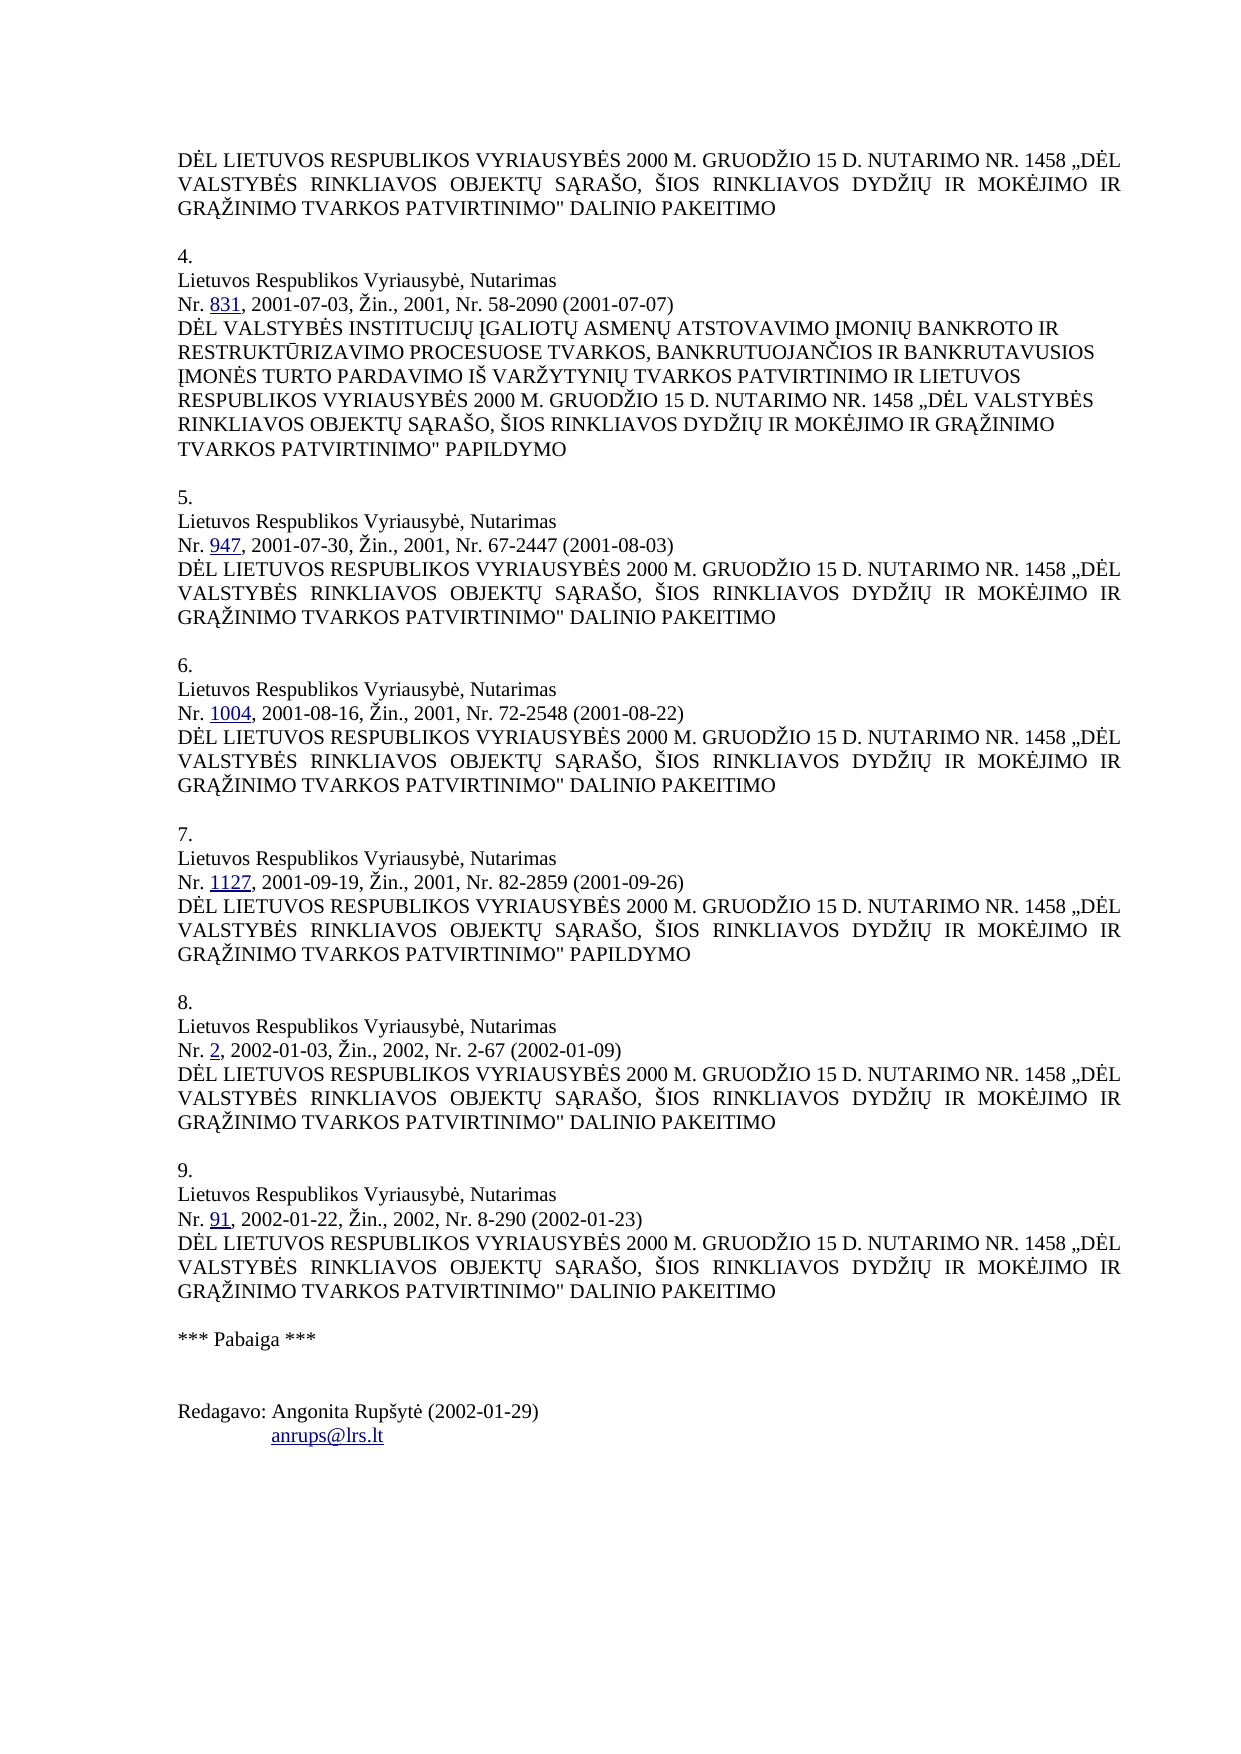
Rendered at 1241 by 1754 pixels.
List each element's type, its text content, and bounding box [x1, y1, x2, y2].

text DĖL LIETUVOS RESPUBLIKOS VYRIAUSYBĖS 2000 M. GRUODŽIO 15 D. NUTARIMO NR. 1458 „DĖL VALSTYBĖS RINKLIAVOS OBJEKTŲ SĄRAŠO, ŠIOS RINKLIAVOS DYDŽIŲ IR MOKĖJIMO IR GRĄŽINIMO TVARKOS PATVIRTINIMO" DALINIO PAKEITIMO [177, 557, 1122, 629]
text 4. [177, 244, 1122, 268]
text Lietuvos Respublikos Vyriausybė, Nutarimas [177, 846, 1122, 869]
text 5. [177, 484, 1122, 509]
text Lietuvos Respublikos Vyriausybė, Nutarimas [177, 268, 1122, 292]
text DĖL LIETUVOS RESPUBLIKOS VYRIAUSYBĖS 2000 M. GRUODŽIO 15 D. NUTARIMO NR. 1458 „DĖL VALSTYBĖS RINKLIAVOS OBJEKTŲ SĄRAŠO, ŠIOS RINKLIAVOS DYDŽIŲ IR MOKĖJIMO IR GRĄŽINIMO TVARKOS PATVIRTINIMO" DALINIO PAKEITIMO [177, 1231, 1122, 1303]
text Nr. 2, 2002-01-03, Žin., 2002, Nr. 2-67 (2002-01-09) [177, 1038, 1122, 1062]
text Redagavo: Angonita Rupšytė (2002-01-29) [177, 1399, 1122, 1423]
text Lietuvos Respublikos Vyriausybė, Nutarimas [177, 1014, 1122, 1038]
text Nr. 91, 2002-01-22, Žin., 2002, Nr. 8-290 (2002-01-23) [177, 1206, 1122, 1231]
text DĖL LIETUVOS RESPUBLIKOS VYRIAUSYBĖS 2000 M. GRUODŽIO 15 D. NUTARIMO NR. 1458 „DĖL VALSTYBĖS RINKLIAVOS OBJEKTŲ SĄRAŠO, ŠIOS RINKLIAVOS DYDŽIŲ IR MOKĖJIMO IR GRĄŽINIMO TVARKOS PATVIRTINIMO" DALINIO PAKEITIMO [177, 1062, 1122, 1134]
text Lietuvos Respublikos Vyriausybė, Nutarimas [177, 1182, 1122, 1206]
text 7. [177, 821, 1122, 846]
text Nr. 831, 2001-07-03, Žin., 2001, Nr. 58-2090 (2001-07-07) [177, 292, 1122, 316]
text 9. [177, 1158, 1122, 1182]
text DĖL VALSTYBĖS INSTITUCIJŲ ĮGALIOTŲ ASMENŲ ATSTOVAVIMO ĮMONIŲ BANKROTO IR RESTRUKTŪRIZAVIMO PROCESUOSE TVARKOS, BANKRUTUOJANČIOS IR BANKRUTAVUSIOS ĮMONĖS TURTO PARDAVIMO IŠ VARŽYTYNIŲ TVARKOS PATVIRTINIMO IR LIETUVOS RESPUBLIKOS VYRIAUSYBĖS 2000 M. GRUODŽIO 15 D. NUTARIMO NR. 1458 „DĖL VALSTYBĖS RINKLIAVOS OBJEKTŲ SĄRAŠO, ŠIOS RINKLIAVOS DYDŽIŲ IR MOKĖJIMO IR GRĄŽINIMO TVARKOS PATVIRTINIMO" PAPILDYMO [177, 316, 1122, 461]
text *** Pabaiga *** [177, 1327, 1122, 1351]
text DĖL LIETUVOS RESPUBLIKOS VYRIAUSYBĖS 2000 M. GRUODŽIO 15 D. NUTARIMO NR. 1458 „DĖL VALSTYBĖS RINKLIAVOS OBJEKTŲ SĄRAŠO, ŠIOS RINKLIAVOS DYDŽIŲ IR MOKĖJIMO IR GRĄŽINIMO TVARKOS PATVIRTINIMO" DALINIO PAKEITIMO [177, 148, 1122, 220]
text 6. [177, 653, 1122, 677]
text anrups@lrs.lt [177, 1423, 1122, 1447]
text DĖL LIETUVOS RESPUBLIKOS VYRIAUSYBĖS 2000 M. GRUODŽIO 15 D. NUTARIMO NR. 1458 „DĖL VALSTYBĖS RINKLIAVOS OBJEKTŲ SĄRAŠO, ŠIOS RINKLIAVOS DYDŽIŲ IR MOKĖJIMO IR GRĄŽINIMO TVARKOS PATVIRTINIMO" PAPILDYMO [177, 894, 1122, 966]
text Lietuvos Respublikos Vyriausybė, Nutarimas [177, 677, 1122, 701]
text Lietuvos Respublikos Vyriausybė, Nutarimas [177, 509, 1122, 533]
text Nr. 1004, 2001-08-16, Žin., 2001, Nr. 72-2548 (2001-08-22) [177, 701, 1122, 725]
text Nr. 1127, 2001-09-19, Žin., 2001, Nr. 82-2859 (2001-09-26) [177, 869, 1122, 894]
text Nr. 947, 2001-07-30, Žin., 2001, Nr. 67-2447 (2001-08-03) [177, 533, 1122, 557]
text 8. [177, 990, 1122, 1014]
text DĖL LIETUVOS RESPUBLIKOS VYRIAUSYBĖS 2000 M. GRUODŽIO 15 D. NUTARIMO NR. 1458 „DĖL VALSTYBĖS RINKLIAVOS OBJEKTŲ SĄRAŠO, ŠIOS RINKLIAVOS DYDŽIŲ IR MOKĖJIMO IR GRĄŽINIMO TVARKOS PATVIRTINIMO" DALINIO PAKEITIMO [177, 725, 1122, 797]
